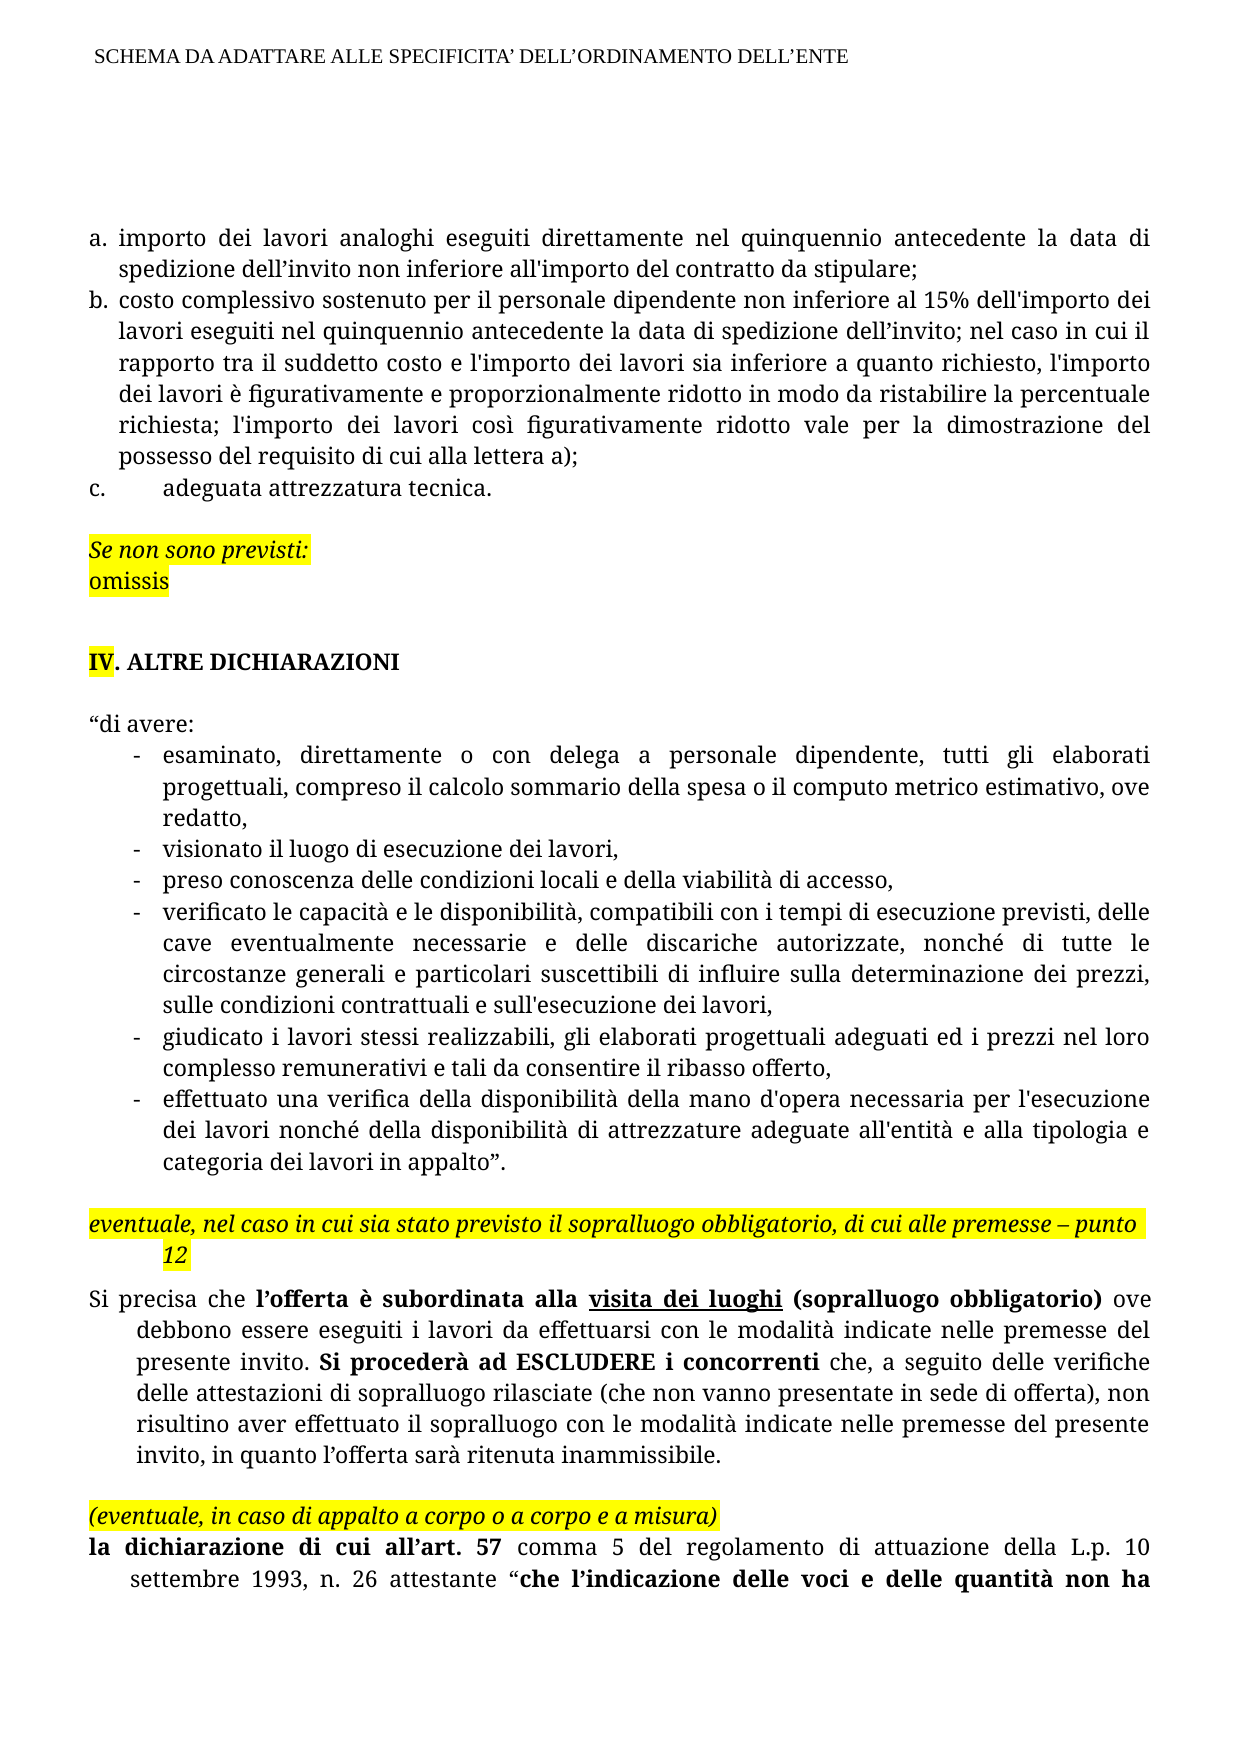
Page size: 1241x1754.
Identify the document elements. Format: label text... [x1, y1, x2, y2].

text - verificato le capacità e le disponibilità, compatibili con i tempi di esecuzione previsti, delle cave eventualmente necessarie e delle discariche autorizzate, nonché di tutte le circostanze generali e particolari suscettibili di influire sulla determinazione dei prezzi, sulle condizioni contrattuali e sull'esecuzione dei lavori, [133, 896, 1152, 1021]
text c. adeguata attrezzatura tecnica. [89, 472, 1152, 503]
text - visionato il luogo di esecuzione dei lavori, [133, 833, 1152, 864]
text IV. ALTRE DICHIARAZIONI [89, 646, 1152, 677]
text b. costo complessivo sostenuto per il personale dipendente non inferiore al 15% dell'importo dei lavori eseguiti nel quinquennio antecedente la data di spedizione dell’invito; nel caso in cui il rapporto tra il suddetto costo e l'importo dei lavori sia inferiore a quanto richiesto, l'importo dei lavori è figurativamente e proporzionalmente ridotto in modo da ristabilire la percentuale richiesta; l'importo dei lavori così figurativamente ridotto vale per la dimostrazione del possesso del requisito di cui alla lettera a); [89, 284, 1152, 472]
text - giudicato i lavori stessi realizzabili, gli elaborati progettuali adeguati ed i prezzi nel loro complesso remunerativi e tali da consentire il ribasso offerto, [133, 1021, 1152, 1083]
text Si precisa che l’offerta è subordinata alla visita dei luoghi (sopralluogo obbligatorio) ove debbono essere eseguiti i lavori da effettuarsi con le modalità indicate nelle premesse del presente invito. Si procederà ad ESCLUDERE i concorrenti che, a seguito delle verifiche delle attestazioni di sopralluogo rilasciate (che non vanno presentate in sede di offerta), non risultino aver effettuato il sopralluogo con le modalità indicate nelle premesse del presente invito, in quanto l’offerta sarà ritenuta inammissibile. [89, 1283, 1152, 1471]
text - effettuato una verifica della disponibilità della mano d'opera necessaria per l'esecuzione dei lavori nonché della disponibilità di attrezzature adeguate all'entità e alla tipologia e categoria dei lavori in appalto”. [133, 1083, 1152, 1177]
text la dichiarazione di cui all’art. 57 comma 5 del regolamento di attuazione della L.p. 10 settembre 1993, n. 26 attestante “che l’indicazione delle voci e delle quantità non ha [89, 1531, 1152, 1594]
text - preso conoscenza delle condizioni locali e della viabilità di accesso, [133, 864, 1152, 896]
text (eventuale, in caso di appalto a corpo o a corpo e a misura) [89, 1500, 1152, 1531]
text Se non sono previsti: [89, 534, 1152, 565]
text omissis [89, 565, 1152, 597]
text eventuale, nel caso in cui sia stato previsto il sopralluogo obbligatorio, di cui alle premesse – punto 12 [89, 1208, 1152, 1271]
text - esaminato, direttamente o con delega a personale dipendente, tutti gli elaborati progettuali, compreso il calcolo sommario della spesa o il computo metrico estimativo, ove redatto, [133, 739, 1152, 833]
text “di avere: [89, 708, 1152, 739]
text a. importo dei lavori analoghi eseguiti direttamente nel quinquennio antecedente la data di spedizione dell’invito non inferiore all'importo del contratto da stipulare; [89, 222, 1152, 284]
